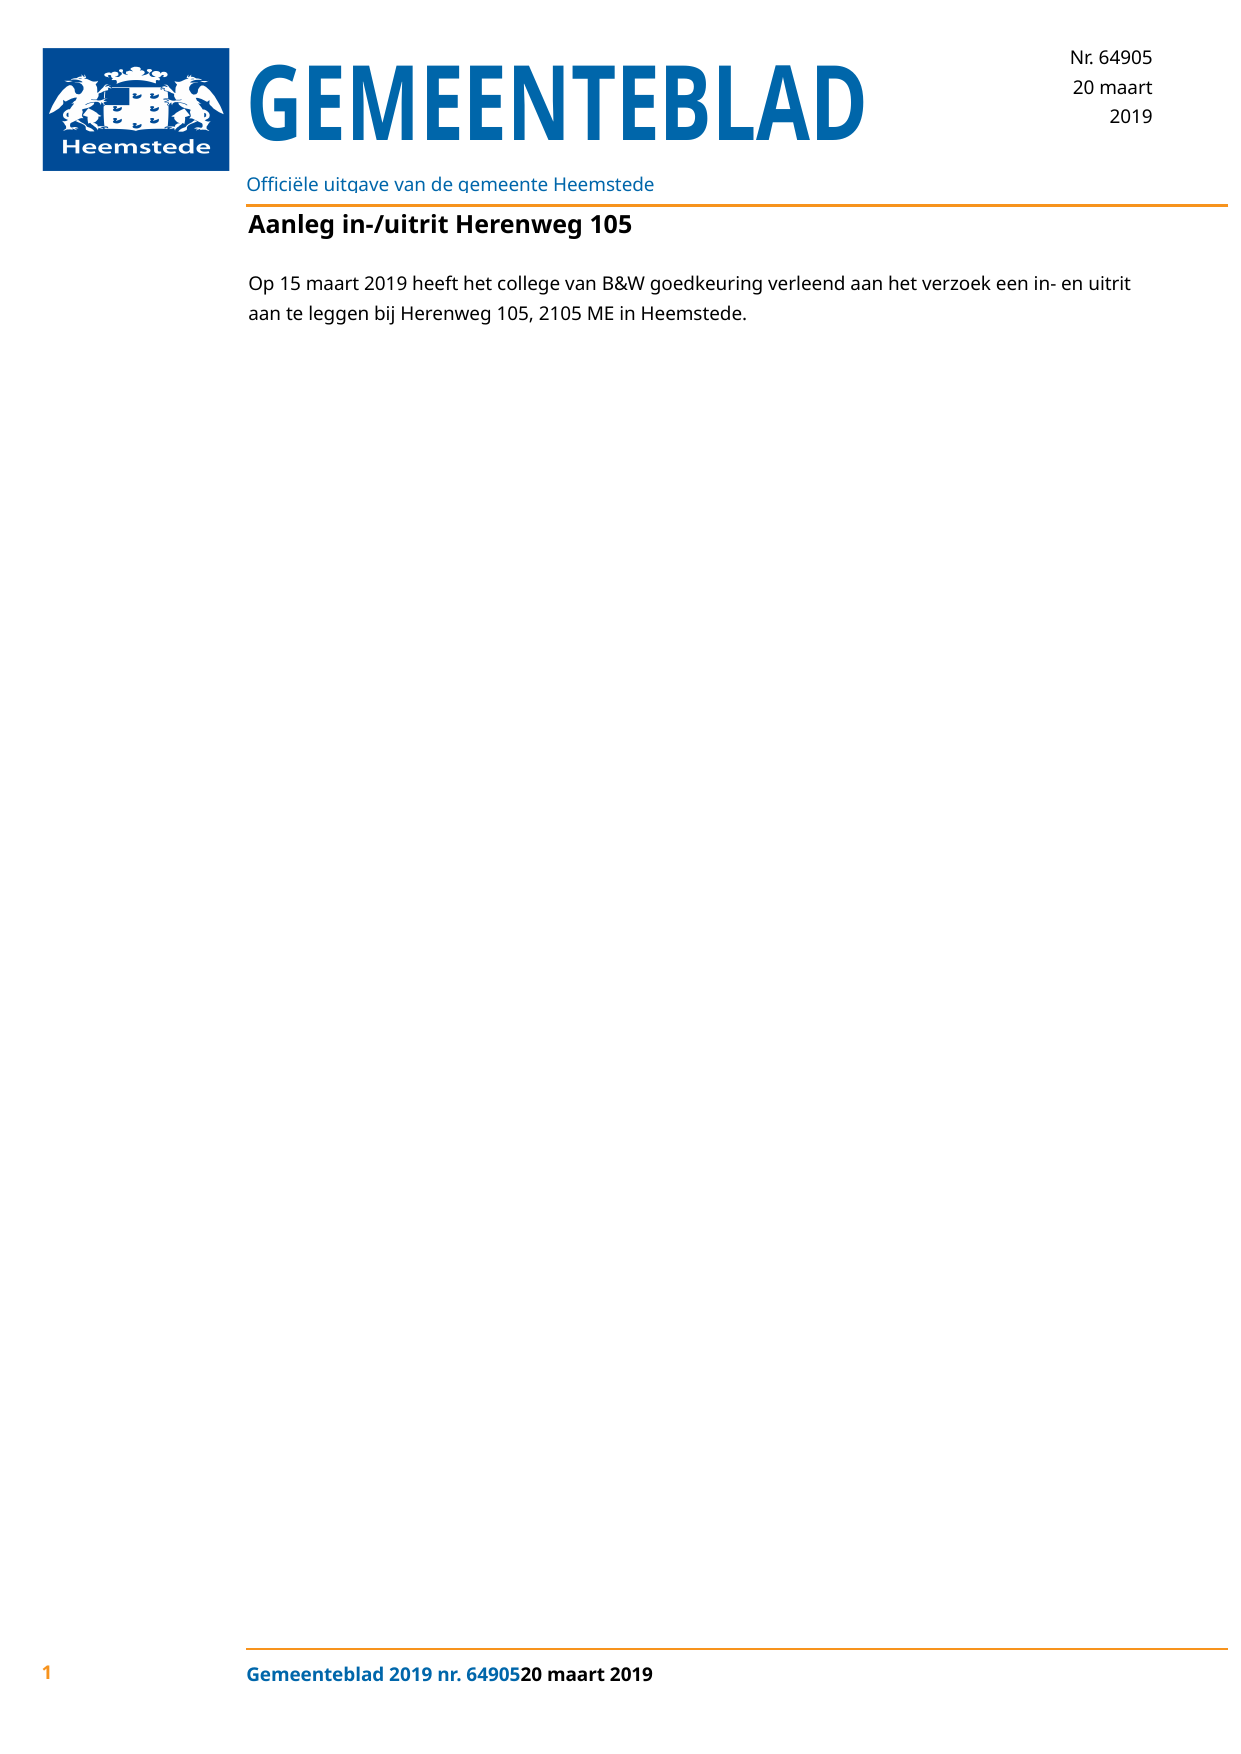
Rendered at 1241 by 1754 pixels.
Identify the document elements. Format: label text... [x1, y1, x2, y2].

text Aanleg in-/uitrit Herenweg 105 [248, 207, 1152, 241]
text Op 15 maart 2019 heeft het college van B&W goedkeuring verleend aan het verzoek een in- en uitrit aan te leggen bij Herenweg 105, 2105 ME in Heemstede. [248, 270, 1152, 326]
picture [41, 47, 231, 172]
